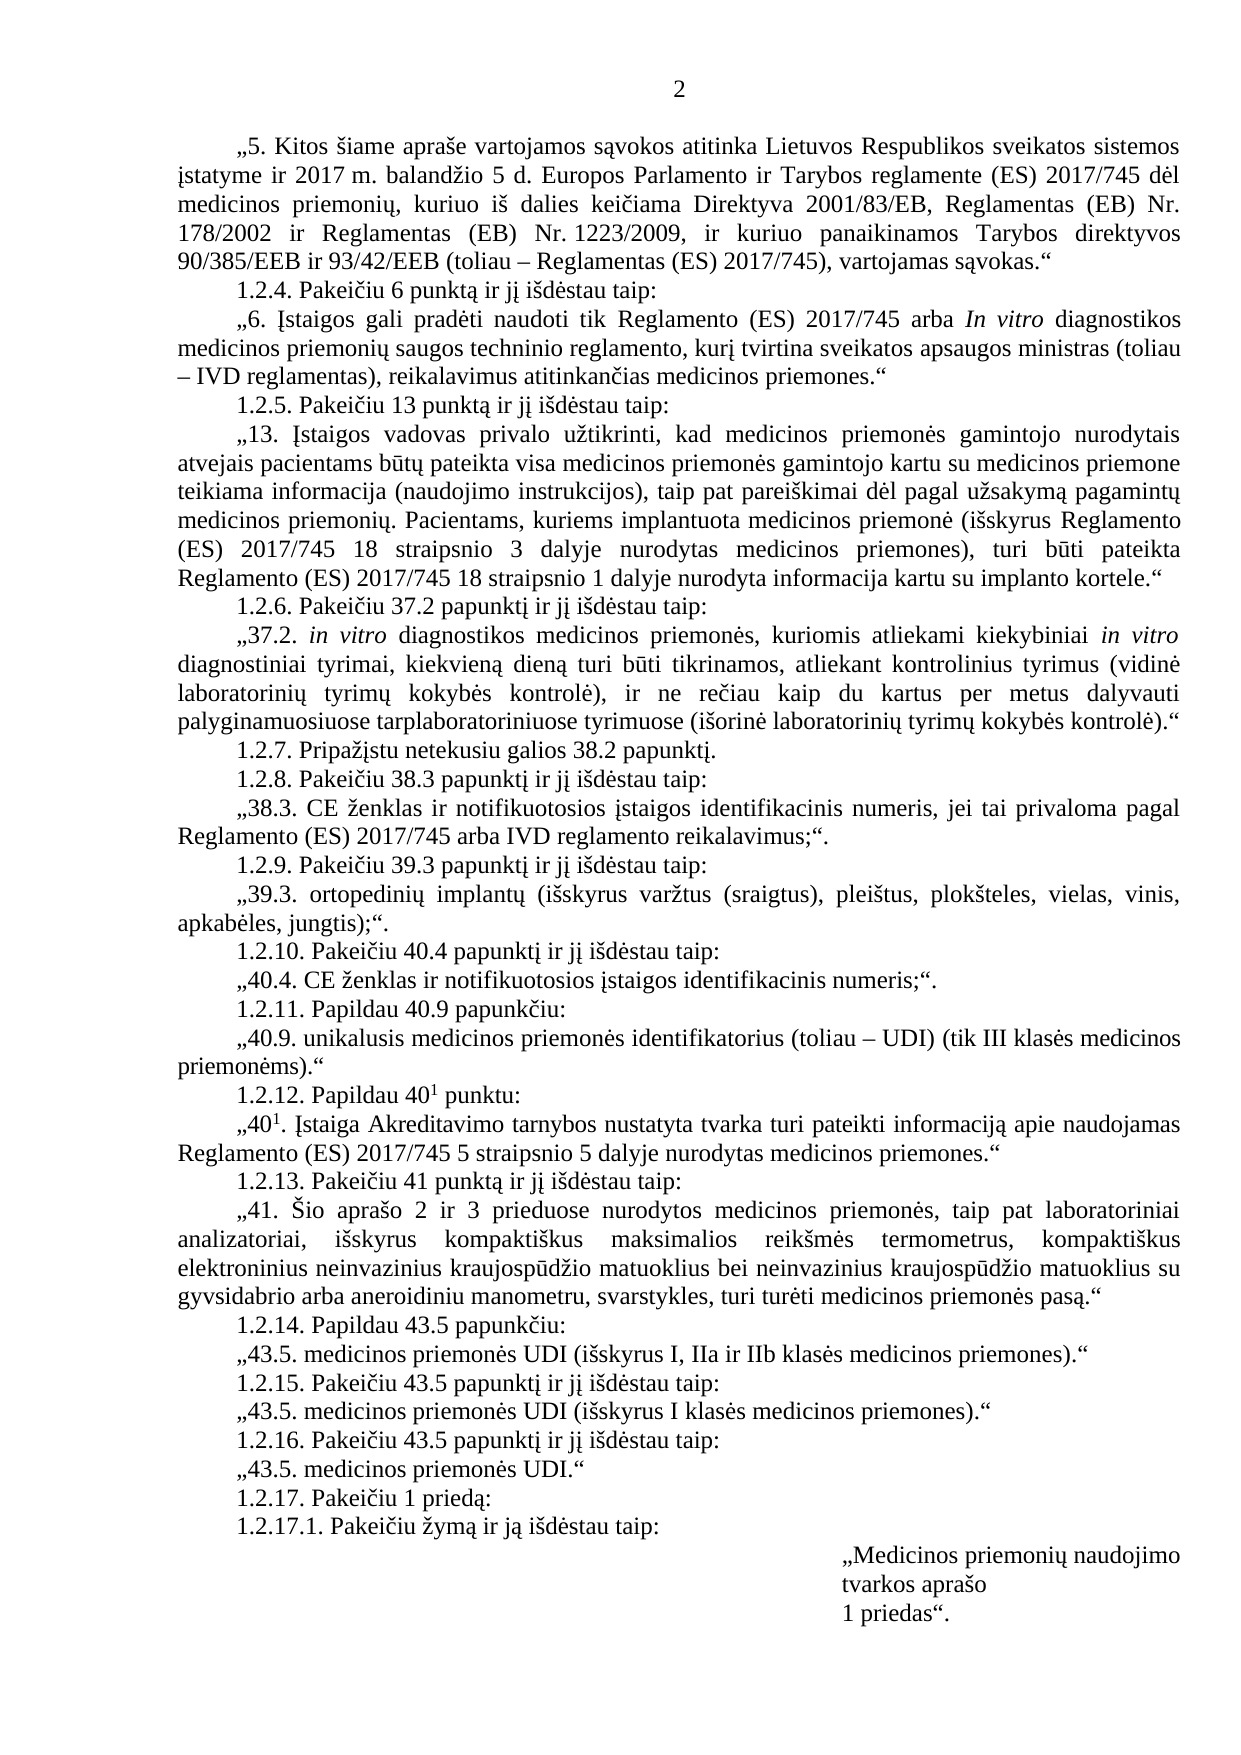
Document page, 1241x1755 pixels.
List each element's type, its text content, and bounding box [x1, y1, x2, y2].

text 1.2.8. Pakeičiu 38.3 papunktį ir jį išdėstau taip: [177, 764, 1181, 793]
text 1.2.9. Pakeičiu 39.3 papunktį ir jį išdėstau taip: [177, 850, 1181, 879]
text 1.2.17.1. Pakeičiu žymą ir ją išdėstau taip: [177, 1511, 1181, 1540]
text 1.2.11. Papildau 40.9 papunkčiu: [177, 994, 1181, 1023]
text „38.3. CE ženklas ir notifikuotosios įstaigos identifikacinis numeris, jei tai privaloma pagal Reglamento (ES) 2017/745 arba IVD reglamento reikalavimus;“. [177, 793, 1181, 850]
text „40.9. unikalusis medicinos priemonės identifikatorius (toliau – UDI) (tik III klasės medicinos priemonėms).“ [177, 1023, 1181, 1080]
text 1.2.12. Papildau 401 punktu: [177, 1080, 1181, 1109]
text „43.5. medicinos priemonės UDI (išskyrus I, IIa ir IIb klasės medicinos priemones).“ [177, 1339, 1181, 1368]
text 1.2.7. Pripažįstu netekusiu galios 38.2 papunktį. [177, 735, 1181, 764]
text 1.2.17. Pakeičiu 1 priedą: [177, 1483, 1181, 1511]
text 1.2.15. Pakeičiu 43.5 papunktį ir jį išdėstau taip: [177, 1368, 1181, 1396]
text „40.4. CE ženklas ir notifikuotosios įstaigos identifikacinis numeris;“. [177, 965, 1181, 994]
text „Medicinos priemonių naudojimo [842, 1540, 1181, 1569]
text „6. Įstaigos gali pradėti naudoti tik Reglamento (ES) 2017/745 arba In vitro diagnostikos medicinos priemonių saugos techninio reglamento, kurį tvirtina sveikatos apsaugos ministras (toliau – IVD reglamentas), reikalavimus atitinkančias medicinos priemones.“ [177, 304, 1181, 390]
text „39.3. ortopedinių implantų (išskyrus varžtus (sraigtus), pleištus, plokšteles, vielas, vinis, apkabėles, jungtis);“. [177, 879, 1181, 936]
text „41. Šio aprašo 2 ir 3 prieduose nurodytos medicinos priemonės, taip pat laboratoriniai analizatoriai, išskyrus kompaktiškus maksimalios reikšmės termometrus, kompaktiškus elektroninius neinvazinius kraujospūdžio matuoklius bei neinvazinius kraujospūdžio matuoklius su gyvsidabrio arba aneroidiniu manometru, svarstykles, turi turėti medicinos priemonės pasą.“ [177, 1195, 1181, 1310]
text 1.2.5. Pakeičiu 13 punktą ir jį išdėstau taip: [177, 390, 1181, 419]
text tvarkos aprašo [842, 1569, 1181, 1598]
text „401. Įstaiga Akreditavimo tarnybos nustatyta tvarka turi pateikti informaciją apie naudojamas Reglamento (ES) 2017/745 5 straipsnio 5 dalyje nurodytas medicinos priemones.“ [177, 1109, 1181, 1166]
text „43.5. medicinos priemonės UDI (išskyrus I klasės medicinos priemones).“ [177, 1396, 1181, 1425]
text 1.2.13. Pakeičiu 41 punktą ir jį išdėstau taip: [177, 1166, 1181, 1195]
text 1.2.16. Pakeičiu 43.5 papunktį ir jį išdėstau taip: [177, 1425, 1181, 1454]
text 1.2.4. Pakeičiu 6 punktą ir jį išdėstau taip: [177, 275, 1181, 304]
text „37.2. in vitro diagnostikos medicinos priemonės, kuriomis atliekami kiekybiniai in vitro diagnostiniai tyrimai, kiekvieną dieną turi būti tikrinamos, atliekant kontrolinius tyrimus (vidinė laboratorinių tyrimų kokybės kontrolė), ir ne rečiau kaip du kartus per metus dalyvauti palyginamuosiuose tarplaboratoriniuose tyrimuose (išorinė laboratorinių tyrimų kokybės kontrolė).“ [177, 620, 1181, 735]
text 1.2.14. Papildau 43.5 papunkčiu: [177, 1310, 1181, 1339]
text „43.5. medicinos priemonės UDI.“ [177, 1454, 1181, 1483]
text 1.2.10. Pakeičiu 40.4 papunktį ir jį išdėstau taip: [177, 936, 1181, 965]
text „13. Įstaigos vadovas privalo užtikrinti, kad medicinos priemonės gamintojo nurodytais atvejais pacientams būtų pateikta visa medicinos priemonės gamintojo kartu su medicinos priemone teikiama informacija (naudojimo instrukcijos), taip pat pareiškimai dėl pagal užsakymą pagamintų medicinos priemonių. Pacientams, kuriems implantuota medicinos priemonė (išskyrus Reglamento (ES) 2017/745 18 straipsnio 3 dalyje nurodytas medicinos priemones), turi būti pateikta Reglamento (ES) 2017/745 18 straipsnio 1 dalyje nurodyta informacija kartu su implanto kortele.“ [177, 419, 1181, 591]
text 1.2.6. Pakeičiu 37.2 papunktį ir jį išdėstau taip: [177, 591, 1181, 620]
text 1 priedas“. [842, 1598, 1181, 1626]
text „5. Kitos šiame apraše vartojamos sąvokos atitinka Lietuvos Respublikos sveikatos sistemos įstatyme ir 2017 m. balandžio 5 d. Europos Parlamento ir Tarybos reglamente (ES) 2017/745 dėl medicinos priemonių, kuriuo iš dalies keičiama Direktyva 2001/83/EB, Reglamentas (EB) Nr. 178/2002 ir Reglamentas (EB) Nr. 1223/2009, ir kuriuo panaikinamos Tarybos direktyvos 90/385/EEB ir 93/42/EEB (toliau – Reglamentas (ES) 2017/745), vartojamas sąvokas.“ [177, 131, 1181, 275]
